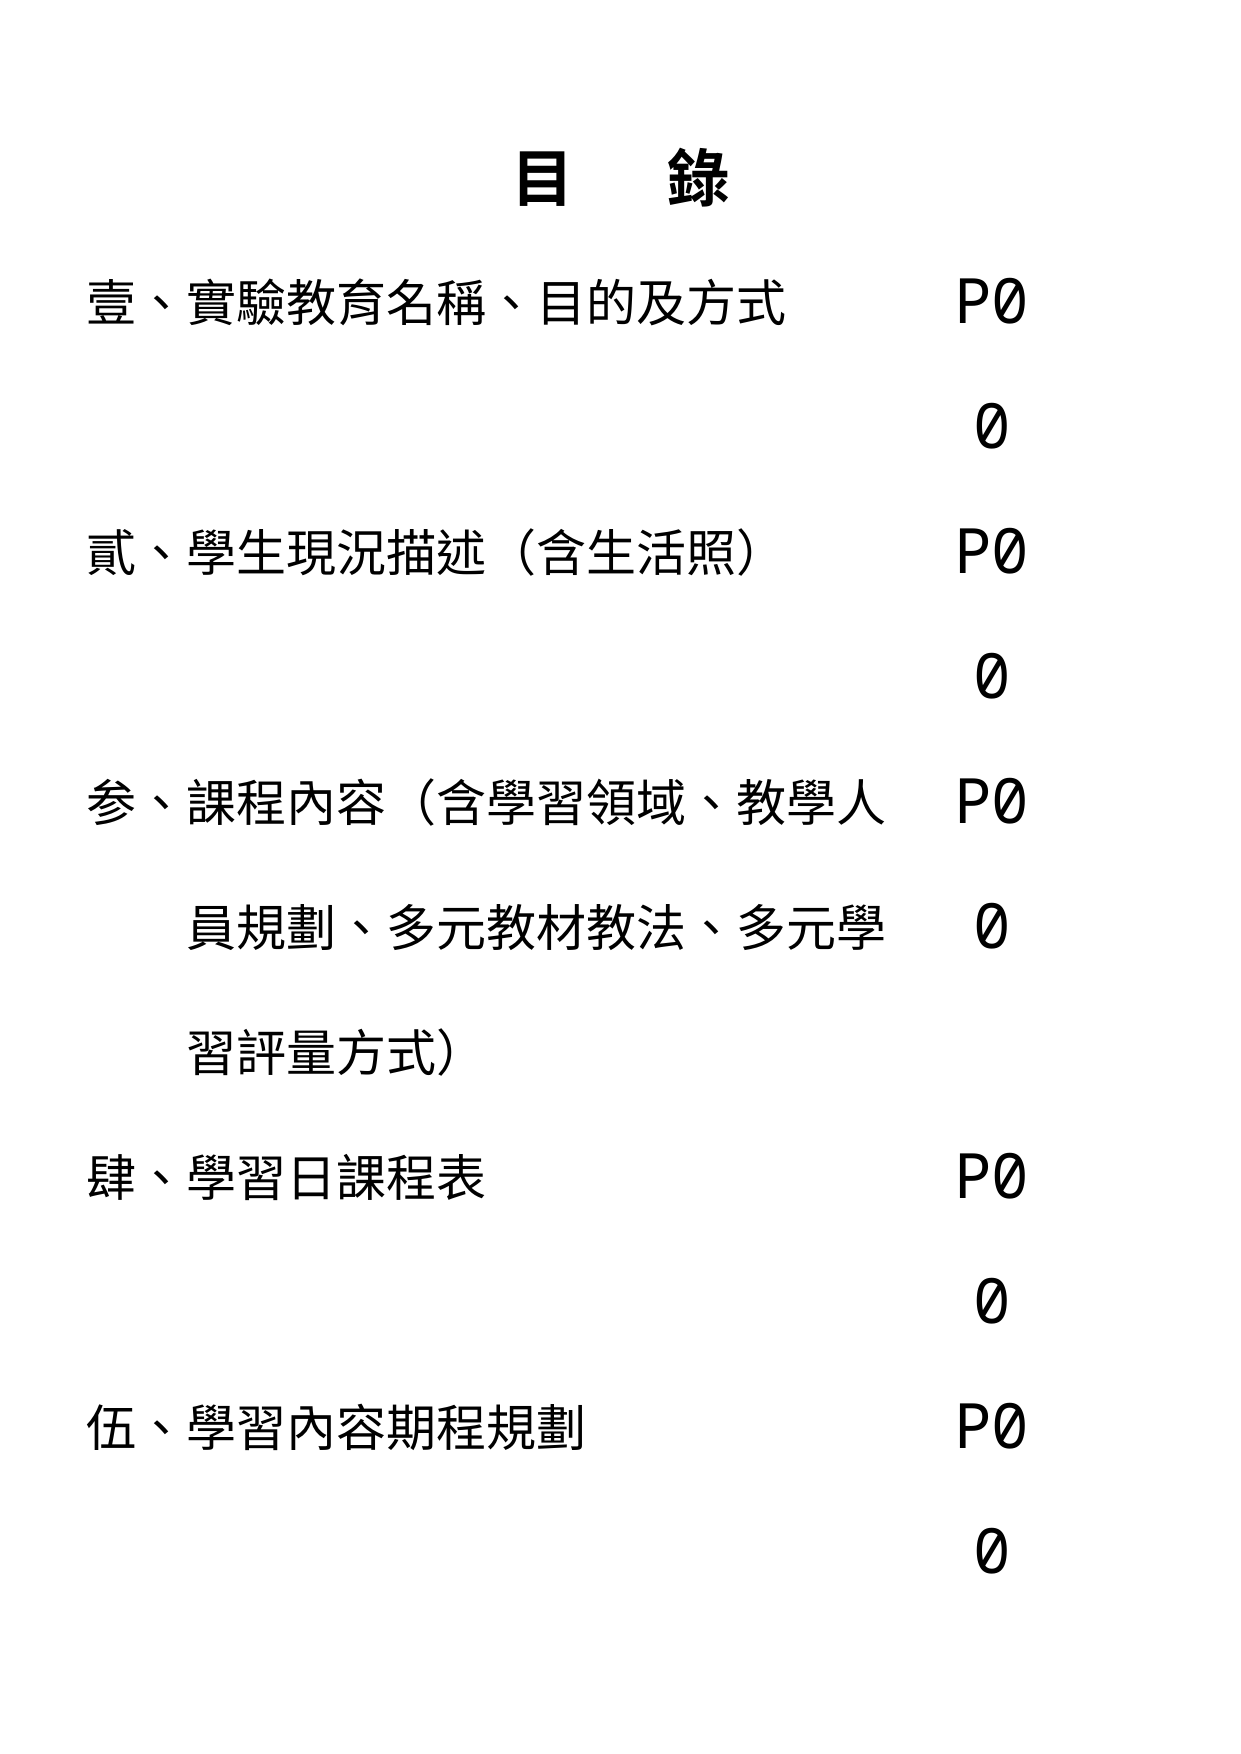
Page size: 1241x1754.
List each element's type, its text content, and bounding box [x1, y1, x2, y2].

table_cell 参、課程內容（含學習領域、教學人員規劃、多元教材教法、多元學習評量方式） [75, 727, 928, 1102]
table_cell P00 [928, 1352, 1055, 1602]
table_cell P00 [928, 477, 1055, 727]
table_cell 貳、學生現況描述（含生活照） [75, 477, 928, 727]
table_cell P00 [928, 1102, 1055, 1352]
text 目 錄 [75, 102, 1165, 227]
table_cell 伍、學習內容期程規劃 [75, 1352, 928, 1602]
table_cell 肆、學習日課程表 [75, 1102, 928, 1352]
table_header 壹、實驗教育名稱、目的及方式 [75, 227, 928, 477]
table_header P00 [928, 227, 1055, 477]
table_cell P00 [928, 727, 1055, 1102]
